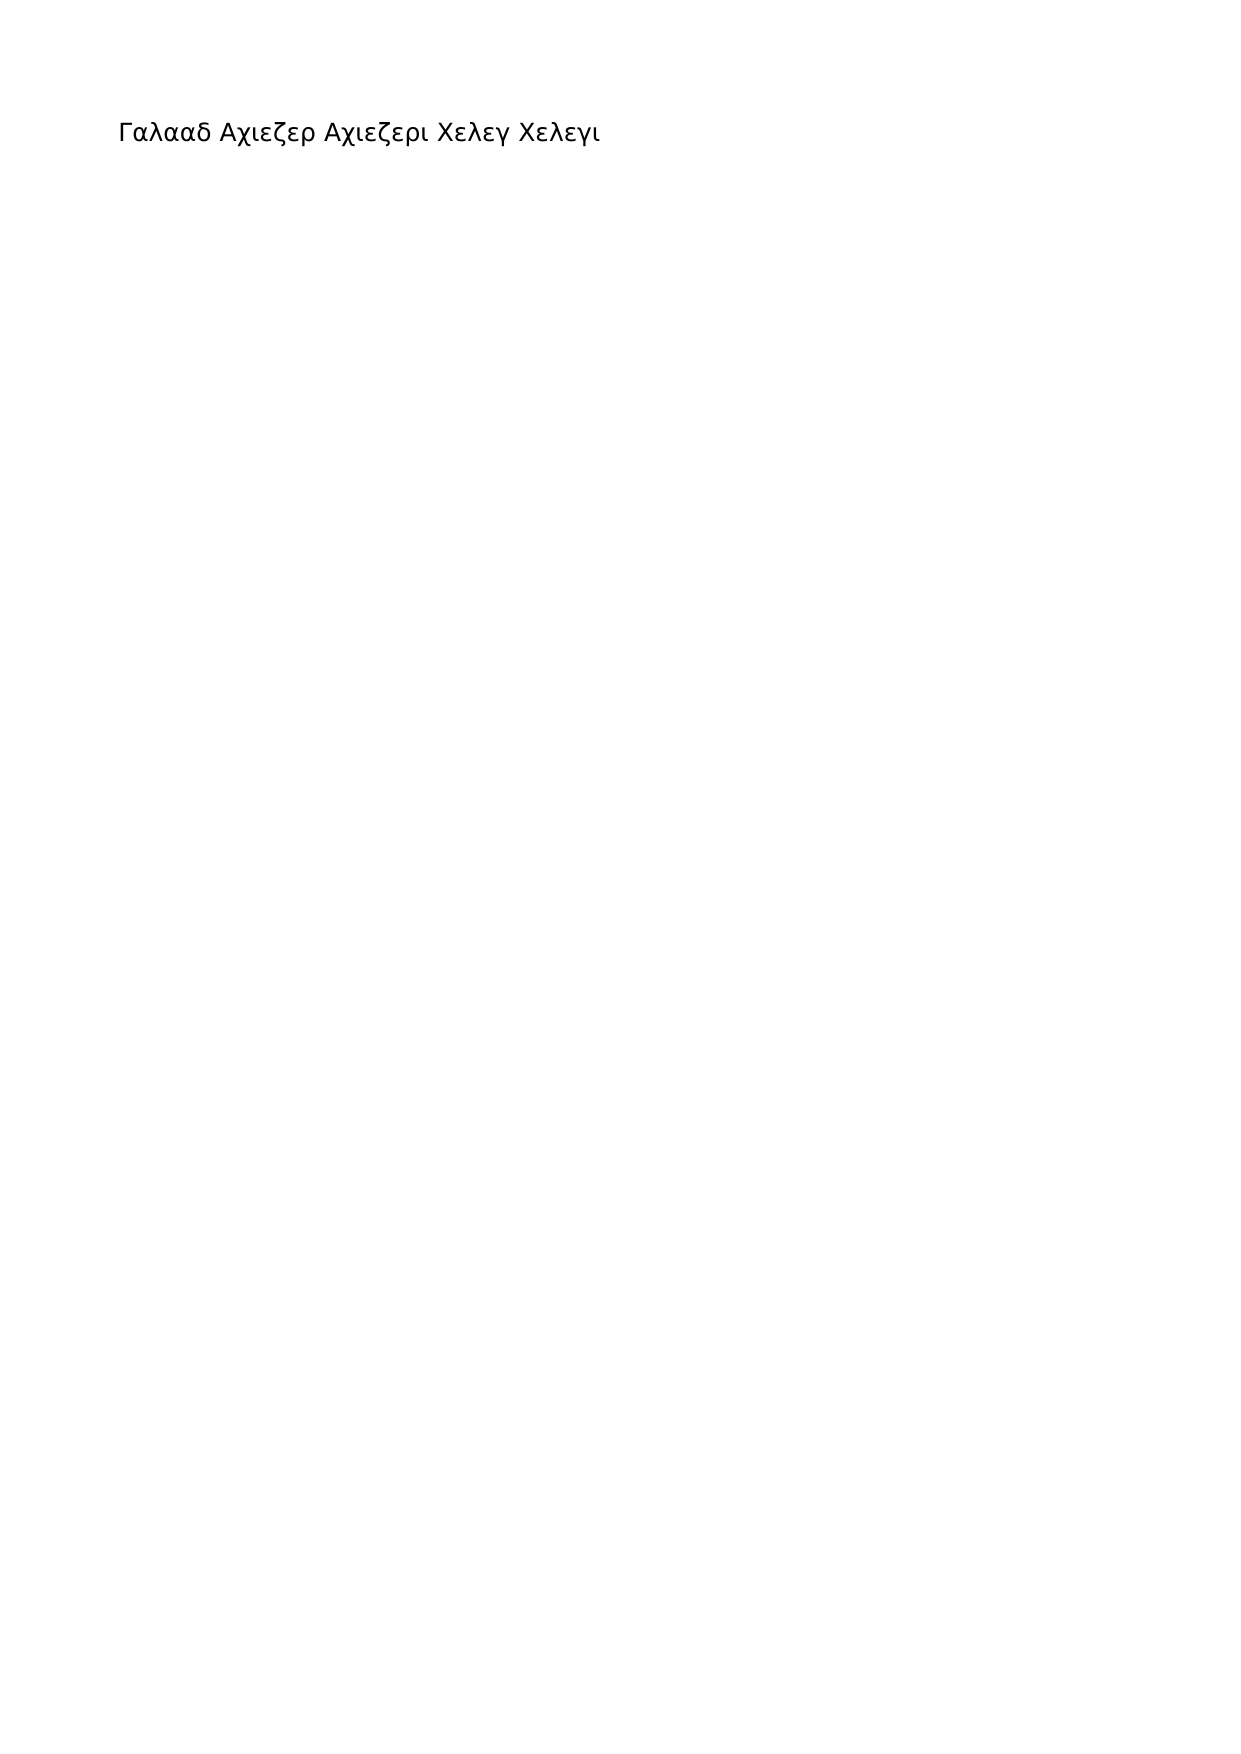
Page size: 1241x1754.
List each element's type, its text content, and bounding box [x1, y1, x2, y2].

text Γαλααδ Αχιεζερ Αχιεζερι Χελεγ Χελεγι [118, 118, 1122, 147]
